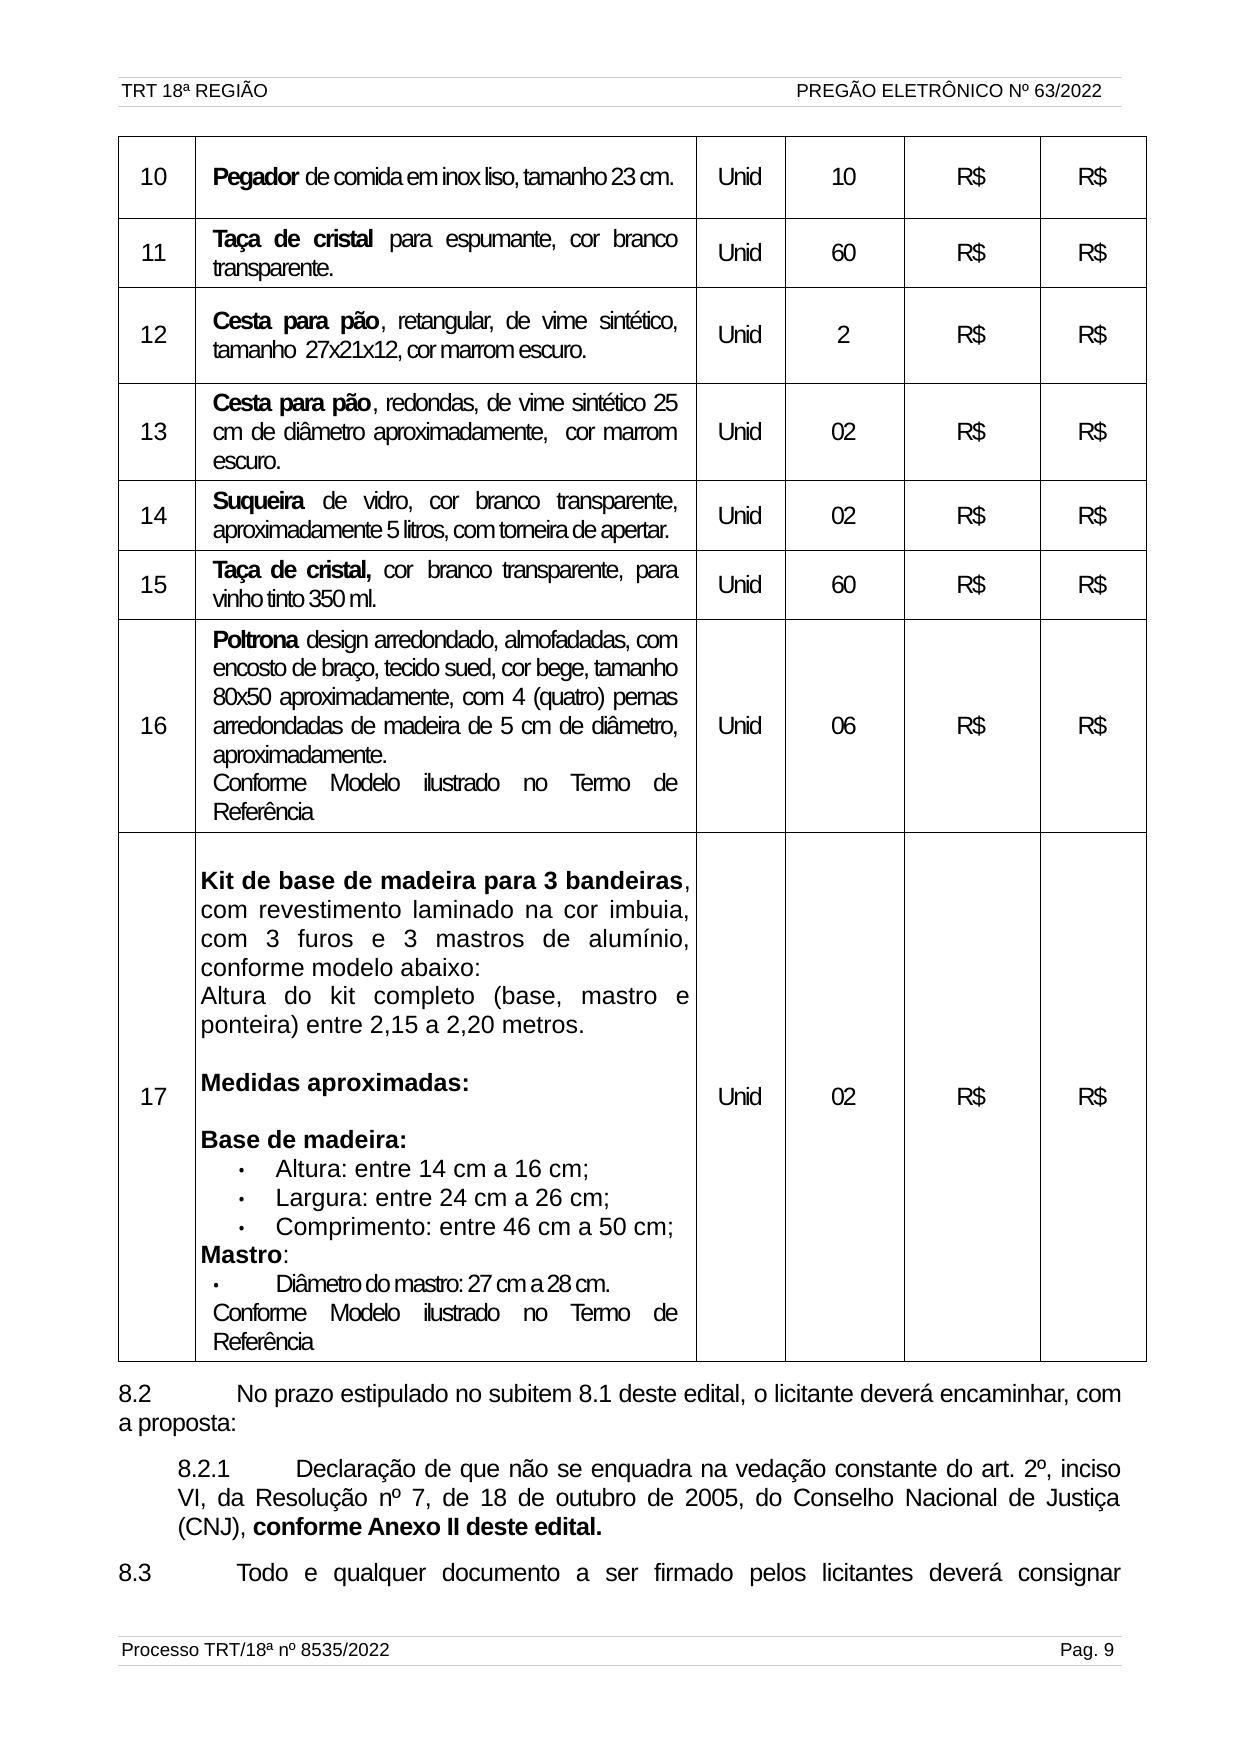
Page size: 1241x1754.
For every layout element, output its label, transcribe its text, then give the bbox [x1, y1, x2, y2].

table_cell R$ [905, 833, 1040, 1361]
table_cell R$ [1041, 384, 1146, 480]
table_cell 2 [786, 288, 904, 382]
table_cell 16‍ [119, 620, 195, 832]
table_cell Unid [697, 219, 785, 287]
text 8.2 No prazo estipulado no subitem 8.1 deste edital, o licitante deverá encaminhar, com a proposta: [118, 1379, 1122, 1437]
table_cell Unid [697, 137, 785, 218]
table_cell ‍17 [119, 833, 195, 1361]
table_cell R$ [905, 551, 1040, 619]
table_cell R$ [905, 481, 1040, 549]
table_cell 02 [786, 833, 904, 1361]
table_cell 10 [119, 137, 195, 218]
table_cell 14 [119, 481, 195, 549]
table_cell Suqueira de vidro, cor branco transparente, aproximadamente 5 litros, com torneira de apertar. [196, 481, 696, 549]
table_cell R$ [1041, 288, 1146, 382]
table_cell R$ [905, 137, 1040, 218]
text 8.2.1 Declaração de que não se enquadra na vedação constante do art. 2º, inciso VI, da Resolução nº 7, de 18 de outubro de 2005, do Conselho Nacional de Justiça (CNJ), conforme Anexo II deste edital. [177, 1454, 1122, 1541]
list 8.3 Todo e qualquer documento a ser firmado pelos licitantes deverá consignar [118, 1558, 1122, 1587]
table_cell Unid [697, 833, 785, 1361]
table_cell 06 [786, 620, 904, 832]
table_cell Cesta para pão, retangular, de vime sintético, tamanho 27x21x12, cor marrom escuro. [196, 288, 696, 382]
table_cell 02 [786, 481, 904, 549]
table_cell R$ [905, 620, 1040, 832]
table_cell R$ [1041, 833, 1146, 1361]
table_cell Taça de cristal para espumante, cor branco transparente. [196, 219, 696, 287]
table_cell R$ [905, 384, 1040, 480]
table_cell R$ [1041, 219, 1146, 287]
table_cell Taça de cristal, cor branco transparente, para vinho tinto 350 ml. [196, 551, 696, 619]
table_cell R$ [1041, 137, 1146, 218]
table_cell 10 [786, 137, 904, 218]
table_cell 15 [119, 551, 195, 619]
table_cell 02 [786, 384, 904, 480]
table_cell Unid [697, 384, 785, 480]
table_cell R$ [1041, 551, 1146, 619]
table_cell Poltrona design arredondado, almofadadas, com encosto de braço, tecido sued, cor bege, tamanho 80x50 aproximadamente, com 4 (quatro) pernas arredondadas de madeira de 5 cm de diâmetro, aproximadamente. Conforme Modelo ilustrado no Termo de Referência [196, 620, 696, 832]
table_cell Kit de base de madeira para 3 bandeiras, com revestimento laminado na cor imbuia, com 3 furos e 3 mastros de alumínio, conforme modelo abaixo: Altura do kit completo (base, mastro e ponteira) entre 2,15 a 2,20 metros. Medidas aproximadas: Base de madeira: Altura: entre 14 cm a 16 cm; Largura: entre 24 cm a 26 cm; Comprimento: entre 46 cm a 50 cm; Mastro: Diâmetro do mastro: 27 cm a 28 cm. Conforme Modelo ilustrado no Termo de Referência [196, 833, 696, 1361]
table_cell 13 [119, 384, 195, 480]
table_cell Pegador de comida em inox liso, tamanho 23 cm. [196, 137, 696, 218]
table_cell 60 [786, 551, 904, 619]
table_cell R$ [1041, 620, 1146, 832]
table_cell 60 [786, 219, 904, 287]
table_cell Unid [697, 288, 785, 382]
table_cell Unid [697, 481, 785, 549]
table_cell R$ [905, 219, 1040, 287]
table_cell Cesta para pão, redondas, de vime sintético 25 cm de diâmetro aproximadamente, cor marrom escuro. [196, 384, 696, 480]
table_cell R$ [905, 288, 1040, 382]
table_cell 11 [119, 219, 195, 287]
table_cell Unid [697, 551, 785, 619]
table_cell R$ [1041, 481, 1146, 549]
table_cell 12 [119, 288, 195, 382]
table_cell Unid [697, 620, 785, 832]
